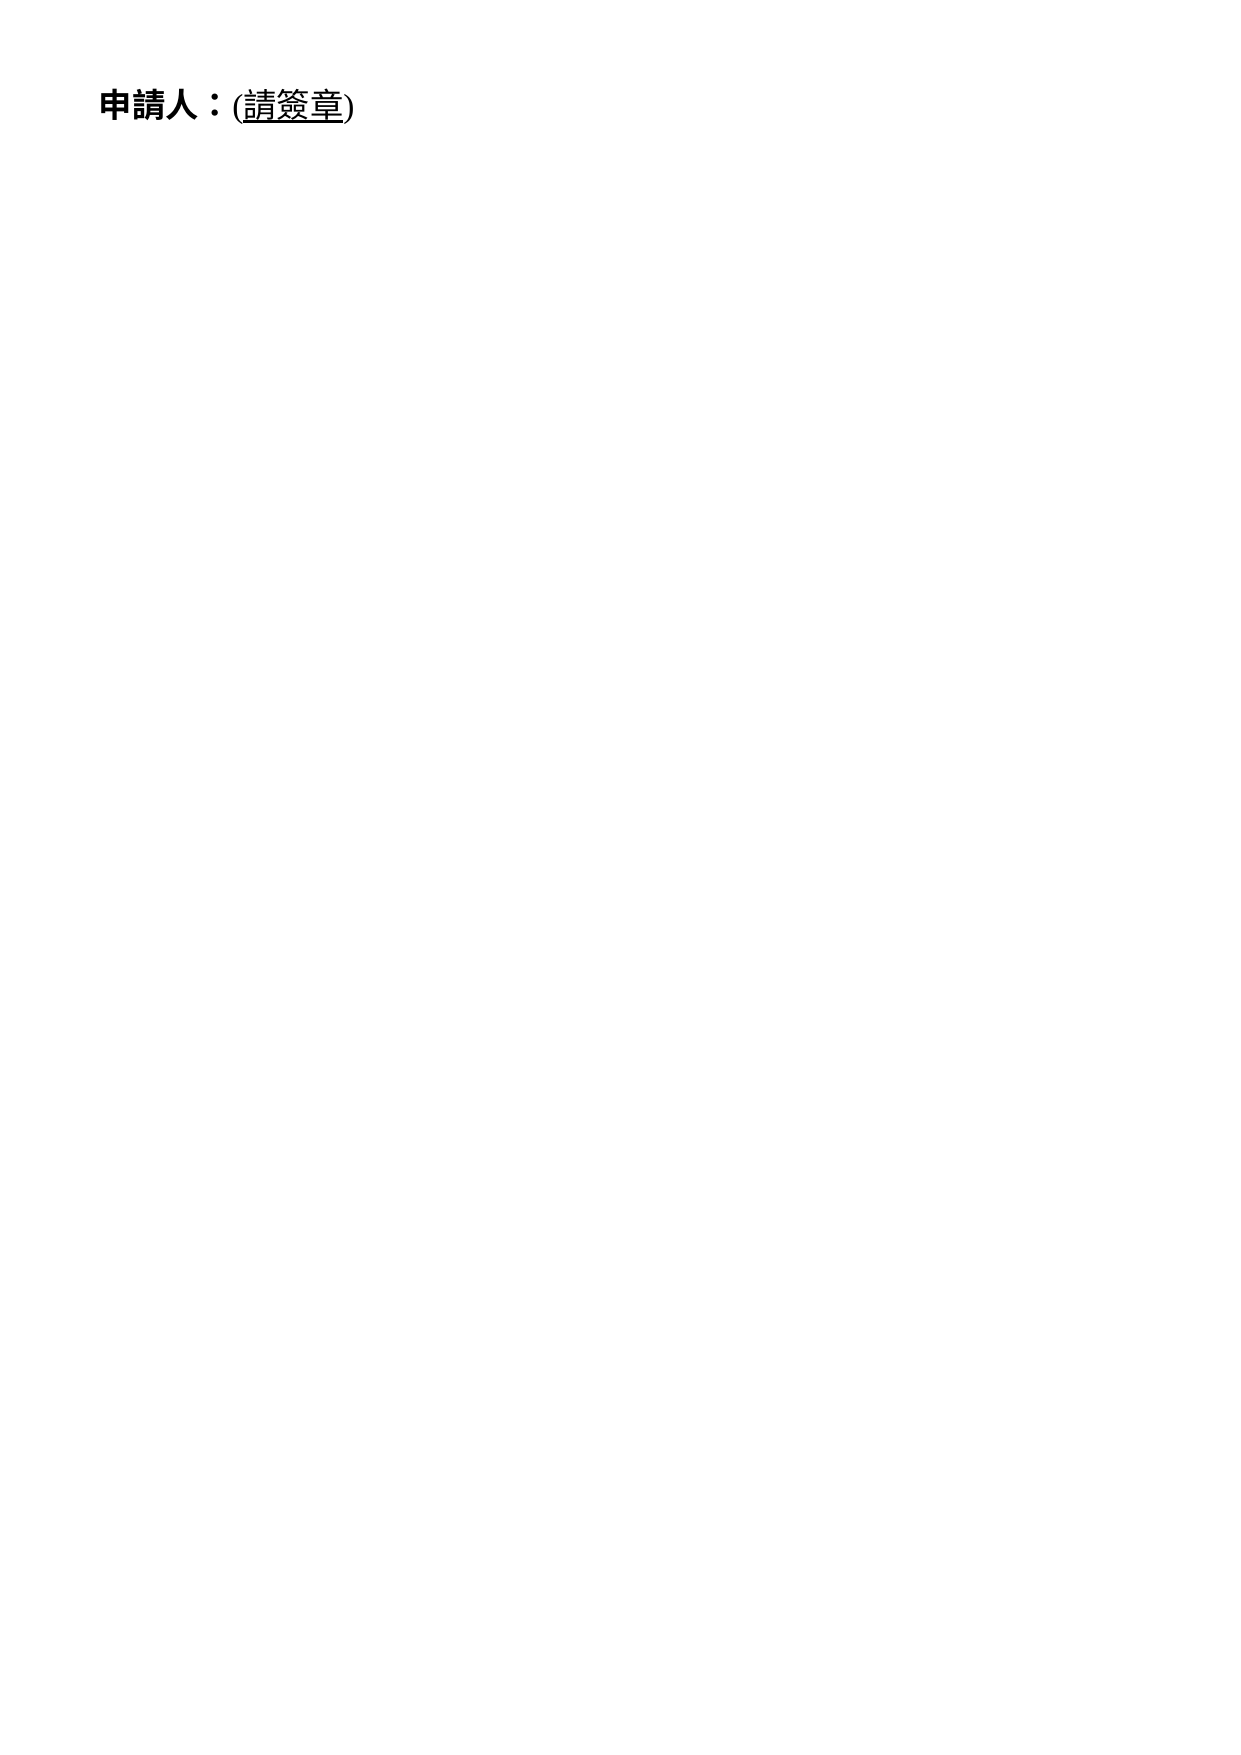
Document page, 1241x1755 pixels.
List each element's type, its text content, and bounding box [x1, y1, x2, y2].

text 申請人：(請簽章) [99, 61, 1053, 124]
